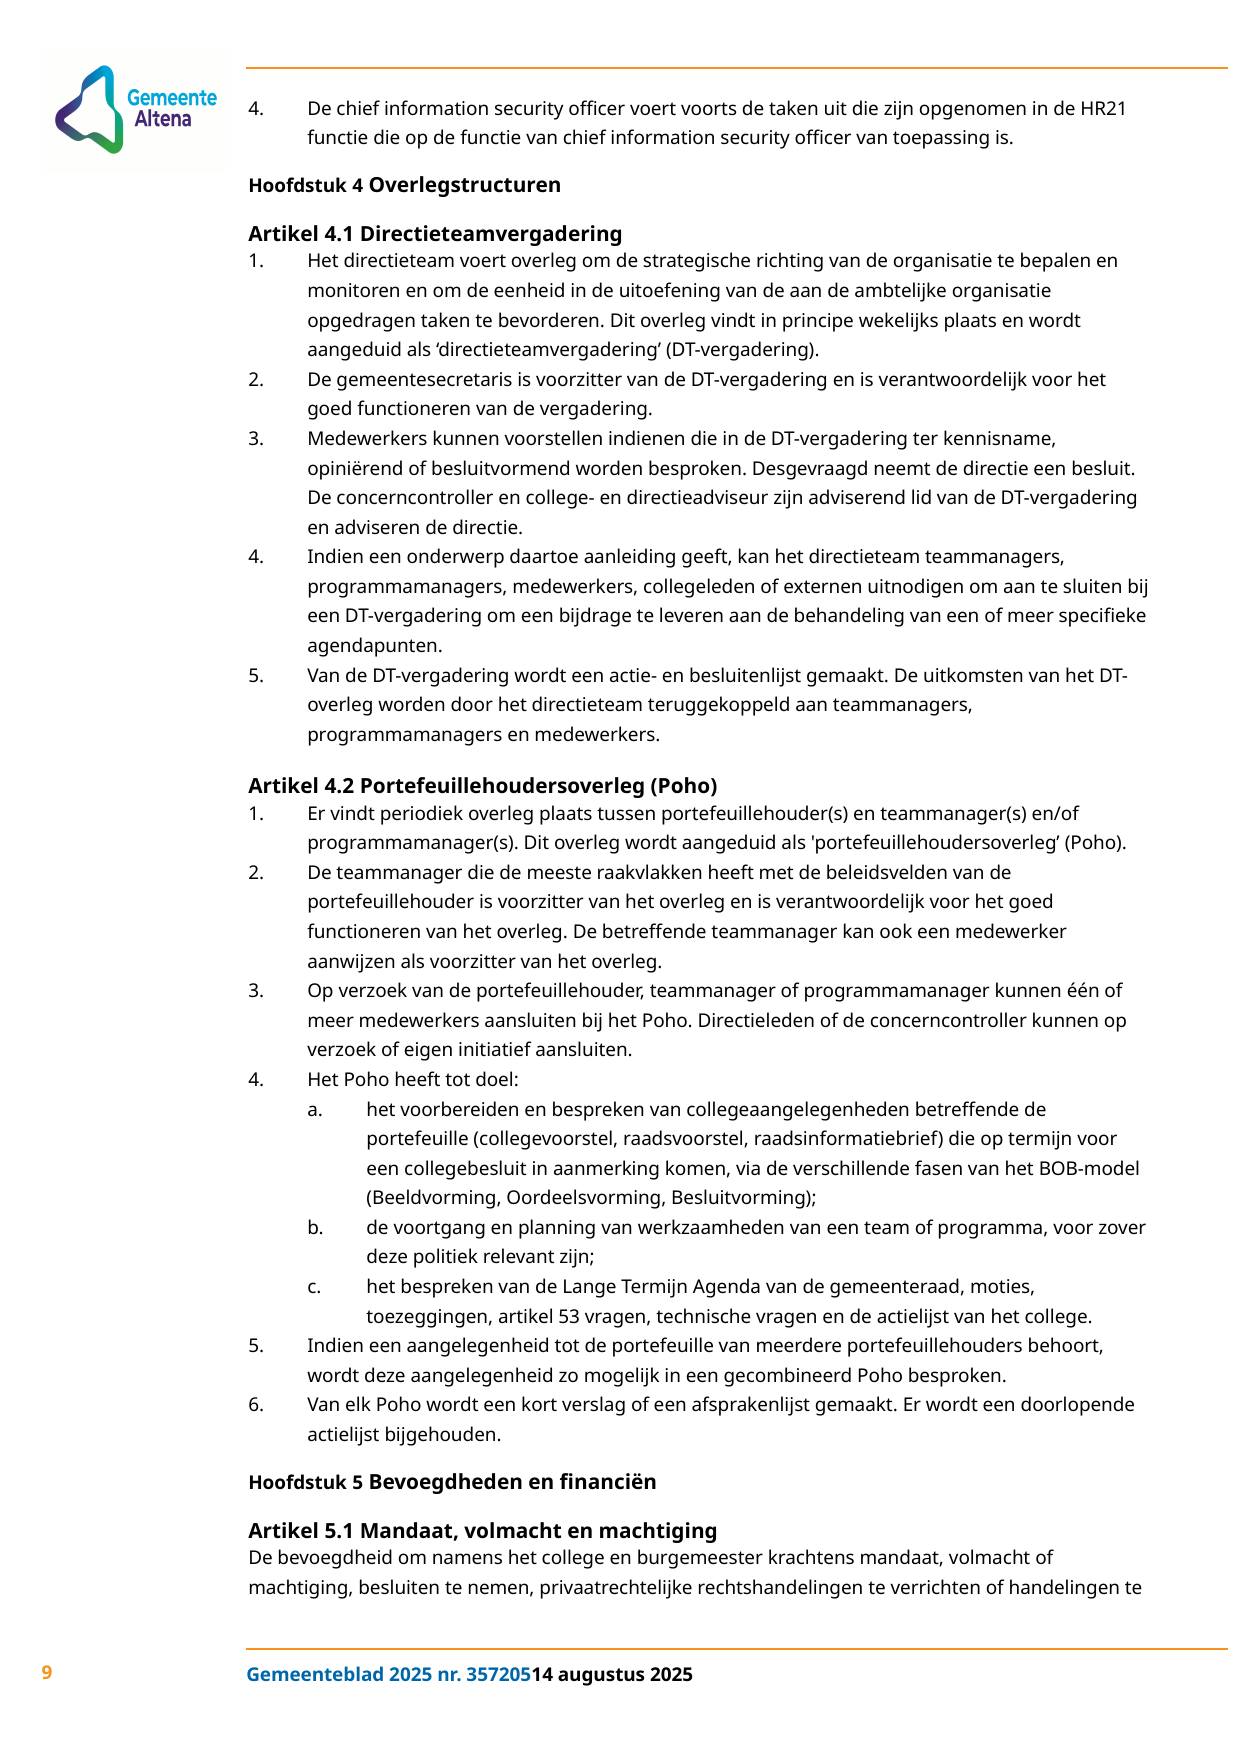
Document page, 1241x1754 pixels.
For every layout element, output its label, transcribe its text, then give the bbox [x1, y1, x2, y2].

list De teammanager die de meeste raakvlakken heeft met de beleidsvelden van de portefeuillehouder is voorzitter van het overleg en is verantwoordelijk voor het goed functioneren van het overleg. De betreffende teammanager kan ook een medewerker aanwijzen als voorzitter van het overleg. [248, 859, 1152, 973]
list De gemeentesecretaris is voorzitter van de DT-vergadering en is verantwoordelijk voor het goed functioneren van de vergadering. [248, 366, 1152, 421]
list Van de DT-vergadering wordt een actie- en besluitenlijst gemaakt. De uitkomsten van het DT-overleg worden door het directieteam teruggekoppeld aan teammanagers, programmamanagers en medewerkers. [248, 662, 1152, 747]
text De bevoegdheid om namens het college en burgemeester krachtens mandaat, volmacht of machtiging, besluiten te nemen, privaatrechtelijke rechtshandelingen te verrichten of handelingen te [248, 1544, 1152, 1600]
list Op verzoek van de portefeuillehouder, teammanager of programmamanager kunnen één of meer medewerkers aansluiten bij het Poho. Directieleden of de concerncontroller kunnen op verzoek of eigen initiatief aansluiten. [248, 977, 1152, 1062]
list de voortgang en planning van werkzaamheden van een team of programma, voor zover deze politiek relevant zijn; [307, 1214, 1152, 1269]
list Medewerkers kunnen voorstellen indienen die in de DT-vergadering ter kennisname, opiniërend of besluitvormend worden besproken. Desgevraagd neemt de directie een besluit. De concerncontroller en college- en directieadviseur zijn adviserend lid van de DT-vergadering en adviseren de directie. [248, 425, 1152, 540]
list Het Poho heeft tot doel: [248, 1066, 1152, 1092]
list het voorbereiden en bespreken van collegeaangelegenheden betreffende de portefeuille (collegevoorstel, raadsvoorstel, raadsinformatiebrief) die op termijn voor een collegebesluit in aanmerking komen, via de verschillende fasen van het BOB-model (Beeldvorming, Oordeelsvorming, Besluitvorming); [307, 1096, 1152, 1210]
text Artikel 4.2 Portefeuillehoudersoverleg (Poho) [248, 771, 1152, 800]
text Hoofdstuk 5 Bevoegdheden en financiën [248, 1467, 1152, 1495]
text Artikel 4.1 Directieteamvergadering [248, 219, 1152, 248]
list Het directieteam voert overleg om de strategische richting van de organisatie te bepalen en monitoren en om de eenheid in de uitoefening van de aan de ambtelijke organisatie opgedragen taken te bevorderen. Dit overleg vindt in principe wekelijks plaats en wordt aangeduid als ‘directieteamvergadering’ (DT-vergadering). [248, 248, 1152, 362]
list het bespreken van de Lange Termijn Agenda van de gemeenteraad, moties, toezeggingen, artikel 53 vragen, technische vragen en de actielijst van het college. [307, 1273, 1152, 1328]
list Er vindt periodiek overleg plaats tussen portefeuillehouder(s) en teammanager(s) en/of programmamanager(s). Dit overleg wordt aangeduid als 'portefeuillehoudersoverleg’ (Poho). [248, 800, 1152, 855]
text Hoofdstuk 4 Overlegstructuren [248, 170, 1152, 198]
list Van elk Poho wordt een kort verslag of een afsprakenlijst gemaakt. Er wordt een doorlopende actielijst bijgehouden. [248, 1392, 1152, 1447]
list De chief information security officer voert voorts de taken uit die zijn opgenomen in de HR21 functie die op de functie van chief information security officer van toepassing is. [248, 95, 1152, 150]
list Indien een aangelegenheid tot de portefeuille van meerdere portefeuillehouders behoort, wordt deze aangelegenheid zo mogelijk in een gecombineerd Poho besproken. [248, 1332, 1152, 1388]
text Artikel 5.1 Mandaat, volmacht en machtiging [248, 1516, 1152, 1544]
list Indien een onderwerp daartoe aanleiding geeft, kan het directieteam teammanagers, programmamanagers, medewerkers, collegeleden of externen uitnodigen om aan te sluiten bij een DT-vergadering om een bijdrage te leveren aan de behandeling van een of meer specifieke agendapunten. [248, 543, 1152, 658]
picture [41, 47, 231, 172]
